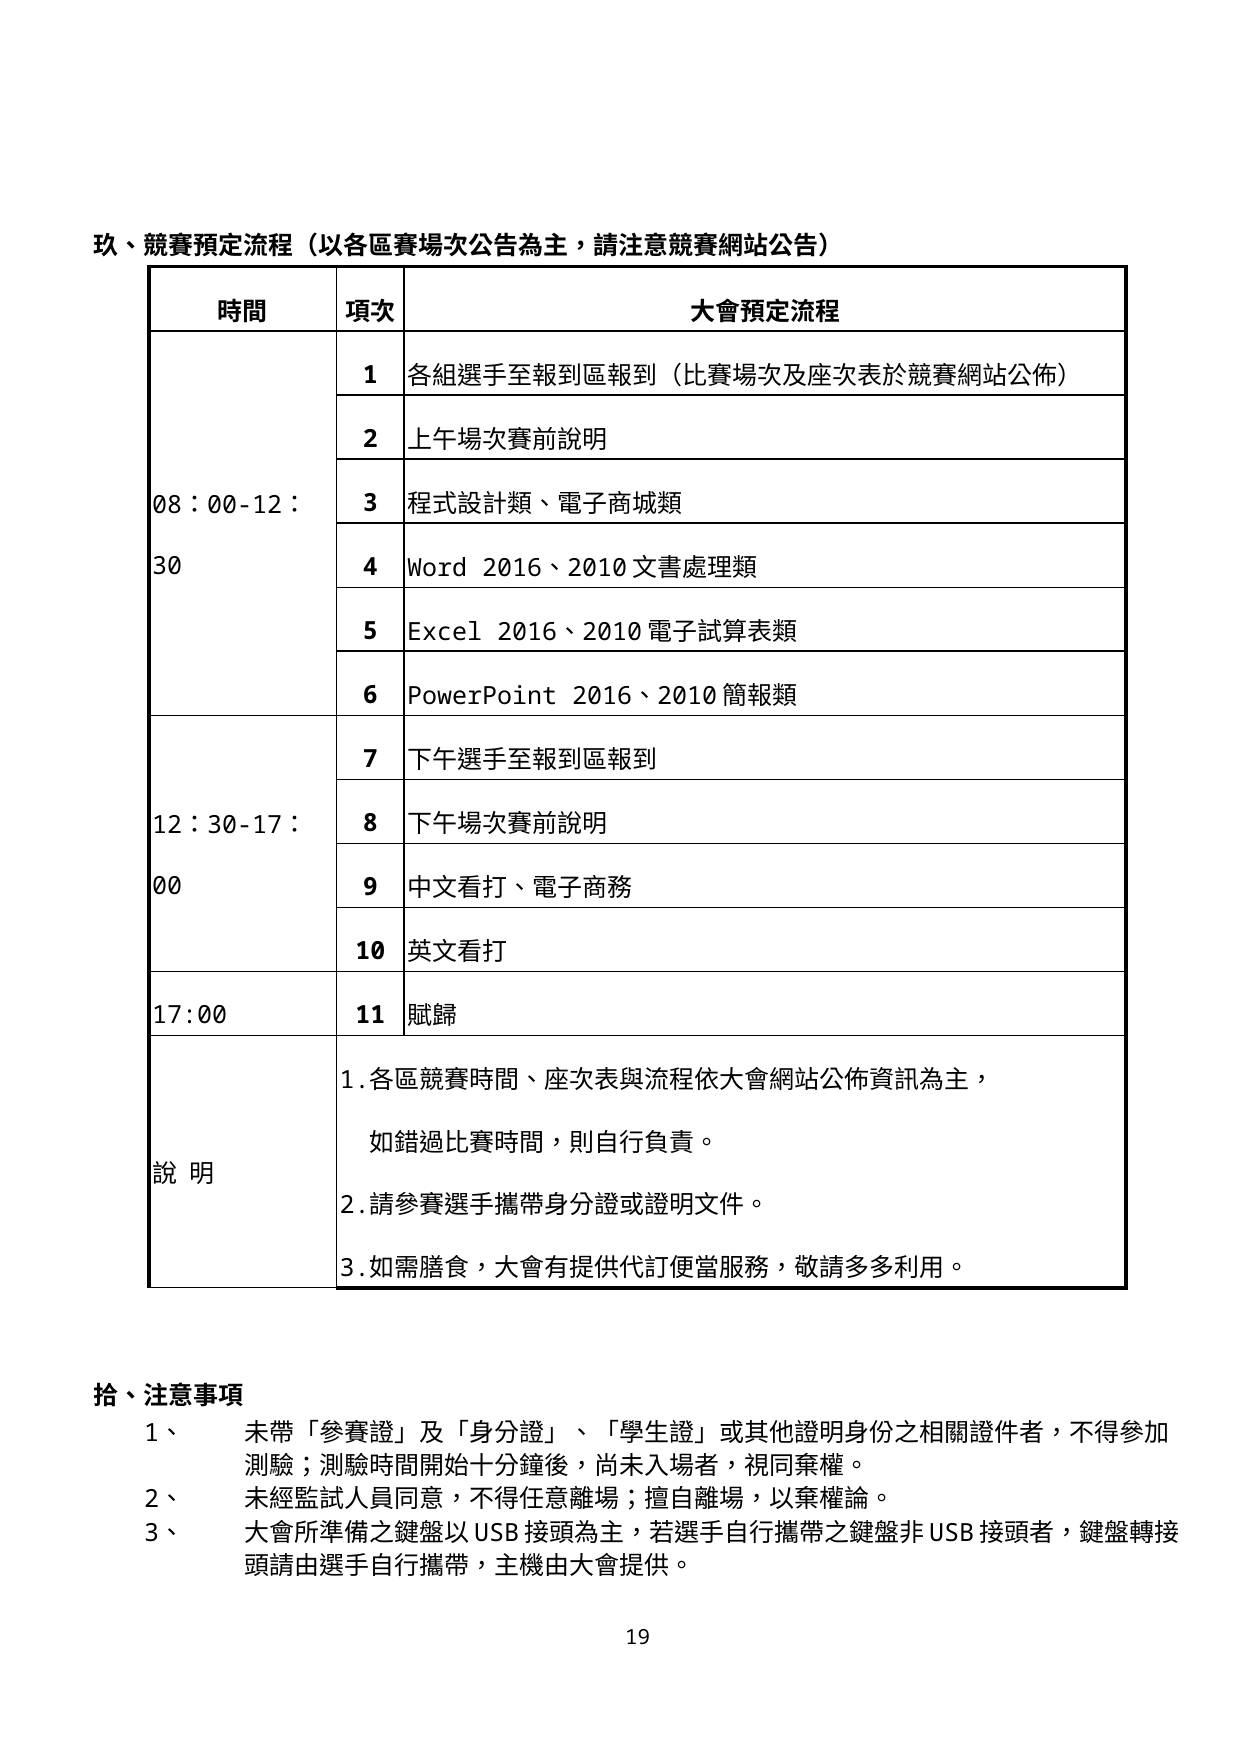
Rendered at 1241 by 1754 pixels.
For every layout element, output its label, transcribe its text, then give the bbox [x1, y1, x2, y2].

table_cell Word 2016、2010文書處理類 [405, 524, 1124, 586]
table_cell 1.各區競賽時間、座次表與流程依大會網站公佈資訊為主， 如錯過比賽時間，則自行負責。 2.請參賽選手攜帶身分證或證明文件。 3.如需膳食，大會有提供代訂便當服務，敬請多多利用。 [337, 1036, 1124, 1286]
table_cell 12：30-17：00 [151, 716, 336, 971]
table_header 大會預定流程 [405, 268, 1124, 330]
table_cell 3 [337, 460, 403, 522]
table_cell 下午場次賽前說明 [405, 780, 1124, 843]
table_cell 9 [337, 844, 403, 907]
table_cell 6 [337, 652, 403, 714]
table_cell 程式設計類、電子商城類 [405, 460, 1124, 522]
table_cell 1 [337, 332, 403, 394]
text 拾、注意事項 [94, 1352, 1181, 1414]
table_cell 5 [337, 588, 403, 650]
table_cell Excel 2016、2010電子試算表類 [405, 588, 1124, 650]
table_cell PowerPoint 2016、2010簡報類 [405, 652, 1124, 714]
table_cell 8 [337, 780, 403, 843]
table_cell 賦歸 [405, 972, 1124, 1035]
table_cell 中文看打、電子商務 [405, 844, 1124, 907]
table_cell 各組選手至報到區報到（比賽場次及座次表於競賽網站公佈） [405, 332, 1124, 394]
list 未帶「參賽證」及「身分證」、「學生證」或其他證明身份之相關證件者，不得參加測驗；測驗時間開始十分鐘後，尚未入場者，視同棄權。 [144, 1414, 1181, 1481]
table_cell 08：00-12：30 [151, 332, 336, 714]
table_cell 上午場次賽前說明 [405, 396, 1124, 458]
table_cell 2 [337, 396, 403, 458]
table_cell 10 [337, 908, 403, 971]
table_cell 17:00 [151, 972, 336, 1035]
table_cell 說 明 [151, 1036, 336, 1286]
table_cell 英文看打 [405, 908, 1124, 971]
table_header 項次 [337, 268, 403, 330]
table_cell 4 [337, 524, 403, 586]
table_cell 7 [337, 716, 403, 778]
list 未經監試人員同意，不得任意離場；擅自離場，以棄權論。 [144, 1481, 1181, 1514]
table_header 時間 [151, 268, 336, 330]
list 大會所準備之鍵盤以USB接頭為主，若選手自行攜帶之鍵盤非USB接頭者，鍵盤轉接頭請由選手自行攜帶，主機由大會提供。 [144, 1514, 1181, 1581]
text 玖、競賽預定流程（以各區賽場次公告為主，請注意競賽網站公告） [94, 202, 1181, 264]
table_cell 下午選手至報到區報到 [405, 716, 1124, 778]
table_cell 11 [337, 972, 403, 1035]
